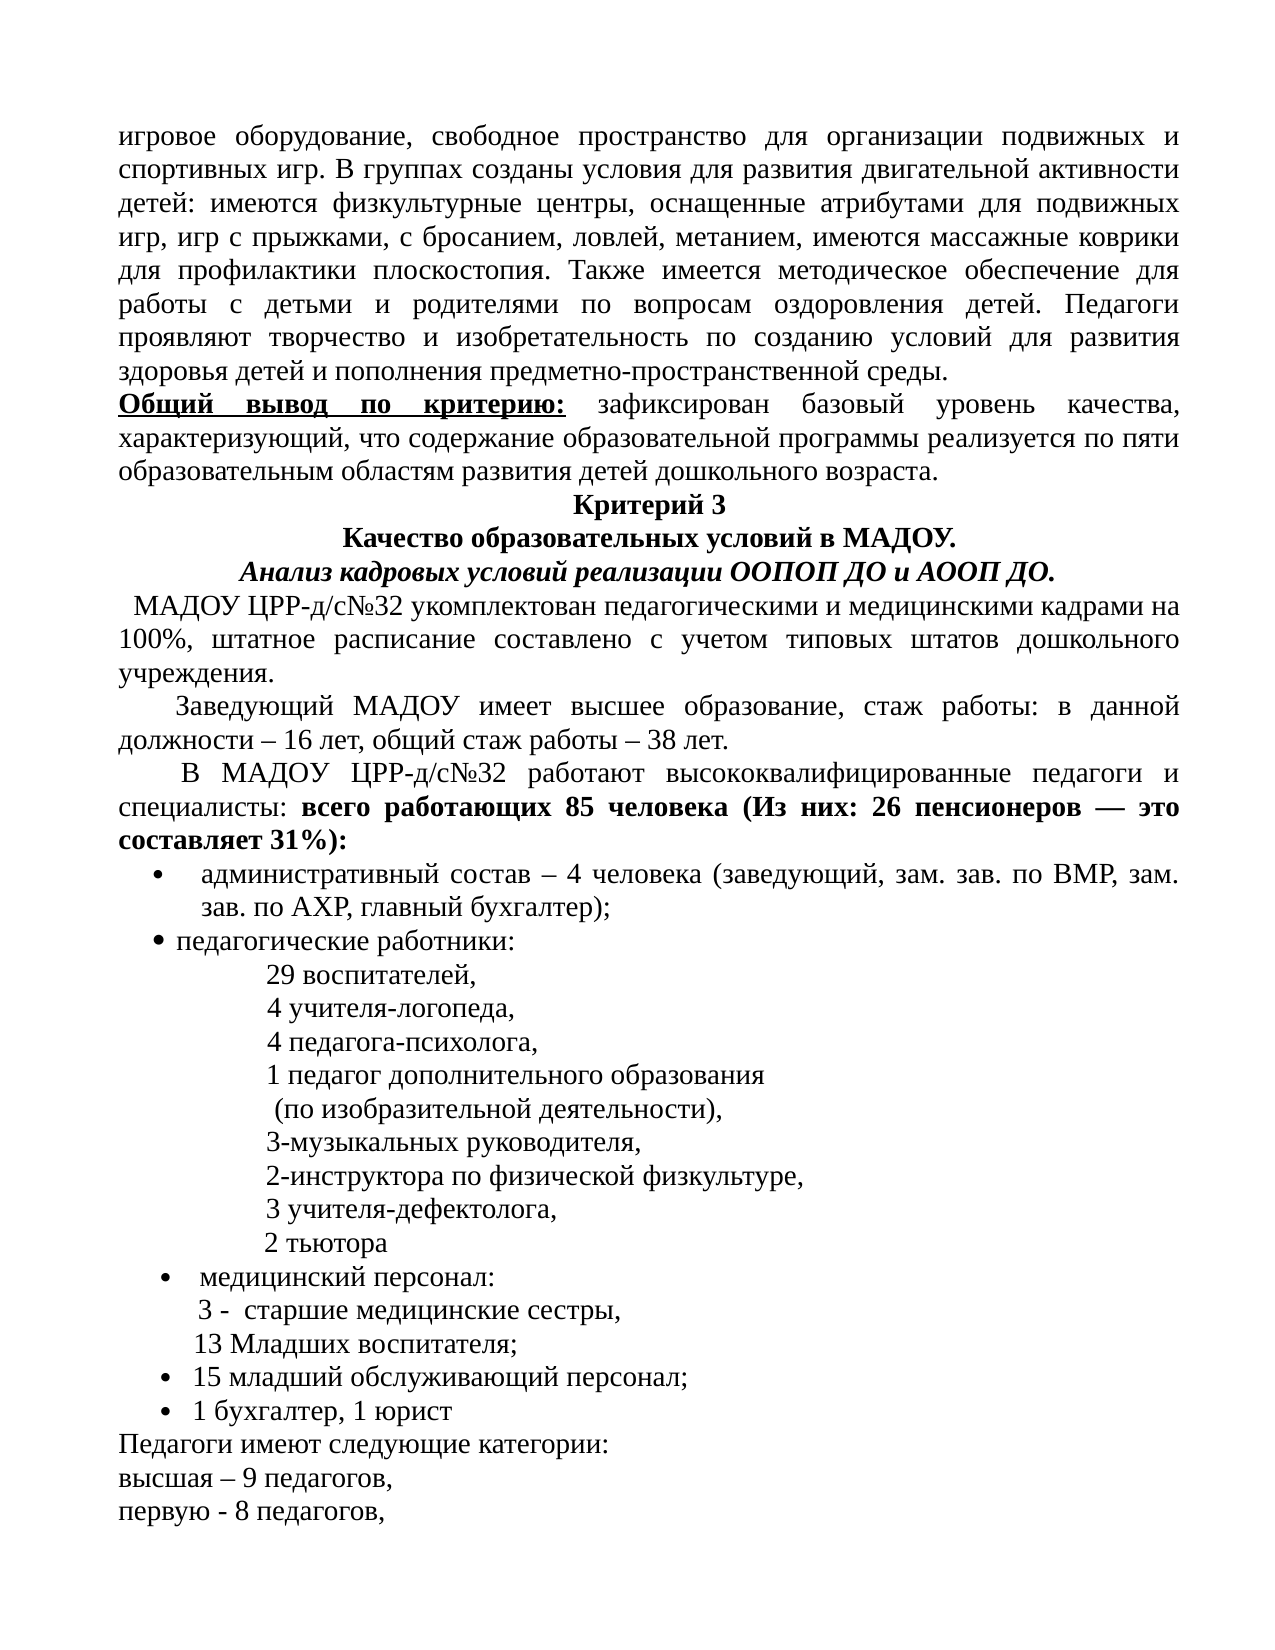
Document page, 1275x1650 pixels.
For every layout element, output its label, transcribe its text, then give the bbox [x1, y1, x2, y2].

text (по изобразительной деятельности), [267, 1091, 1181, 1124]
text 4 педагога-психолога, [267, 1024, 1181, 1057]
text В МАДОУ ЦРР-д/с№32 работают высококвалифицированные педагоги и специалисты: всего работающих 85 человека (Из них: 26 пенсионеров — это составляет 31%): [118, 755, 1181, 856]
text 3-музыкальных руководителя, [118, 1124, 1181, 1158]
text игровое оборудование, свободное пространство для организации подвижных и спортивных игр. В группах созданы условия для развития двигательной активности детей: имеются физкультурные центры, оснащенные атрибутами для подвижных игр, игр с прыжками, с бросанием, ловлей, метанием, имеются массажные коврики для профилактики плоскостопия. Также имеется методическое обеспечение для работы с детьми и родителями по вопросам оздоровления детей. Педагоги проявляют творчество и изобретательность по созданию условий для развития здоровья детей и пополнения предметно-пространственной среды. [118, 118, 1181, 386]
text первую - 8 педагогов, [118, 1493, 1181, 1527]
text МАДОУ ЦРР-д/с№32 укомплектован педагогическими и медицинскими кадрами на 100%, штатное расписание составлено с учетом типовых штатов дошкольного учреждения. [118, 588, 1181, 688]
text Анализ кадровых условий реализации ООПОП ДО и АООП ДО. [118, 554, 1181, 588]
text 4 учителя-логопеда, [267, 990, 1181, 1024]
text Критерий 3 [118, 487, 1181, 521]
text 2 тьютора [118, 1225, 1181, 1259]
list медицинский персонал: [118, 1259, 1181, 1292]
list 1 бухгалтер, 1 юрист [118, 1393, 1181, 1426]
text Педагоги имеют следующие категории: [118, 1426, 1181, 1460]
text 13 Младших воспитателя; [193, 1326, 1181, 1359]
list 15 младший обслуживающий персонал; [118, 1359, 1181, 1393]
text 2-инструктора по физической физкультуре, [251, 1158, 1181, 1192]
text 3 учителя-дефектолога, [251, 1192, 1181, 1225]
list административный состав – 4 человека (заведующий, зам. зав. по ВМР, зам. зав. по АХР, главный бухгалтер); [153, 856, 1181, 923]
text Качество образовательных условий в МАДОУ. [118, 521, 1181, 554]
text 1 педагог дополнительного образования [118, 1057, 1181, 1091]
text 29 воспитателей, [236, 957, 1181, 990]
text Заведующий МАДОУ имеет высшее образование, стаж работы: в данной должности – 16 лет, общий стаж работы – 38 лет. [118, 688, 1181, 755]
text высшая – 9 педагогов, [118, 1460, 1181, 1493]
text 3 - старшие медицинские сестры, [118, 1292, 1181, 1326]
list педагогические работники: [153, 923, 1181, 957]
text Общий вывод по критерию: зафиксирован базовый уровень качества, характеризующий, что содержание образовательной программы реализуется по пяти образовательным областям развития детей дошкольного возраста. [118, 386, 1181, 487]
